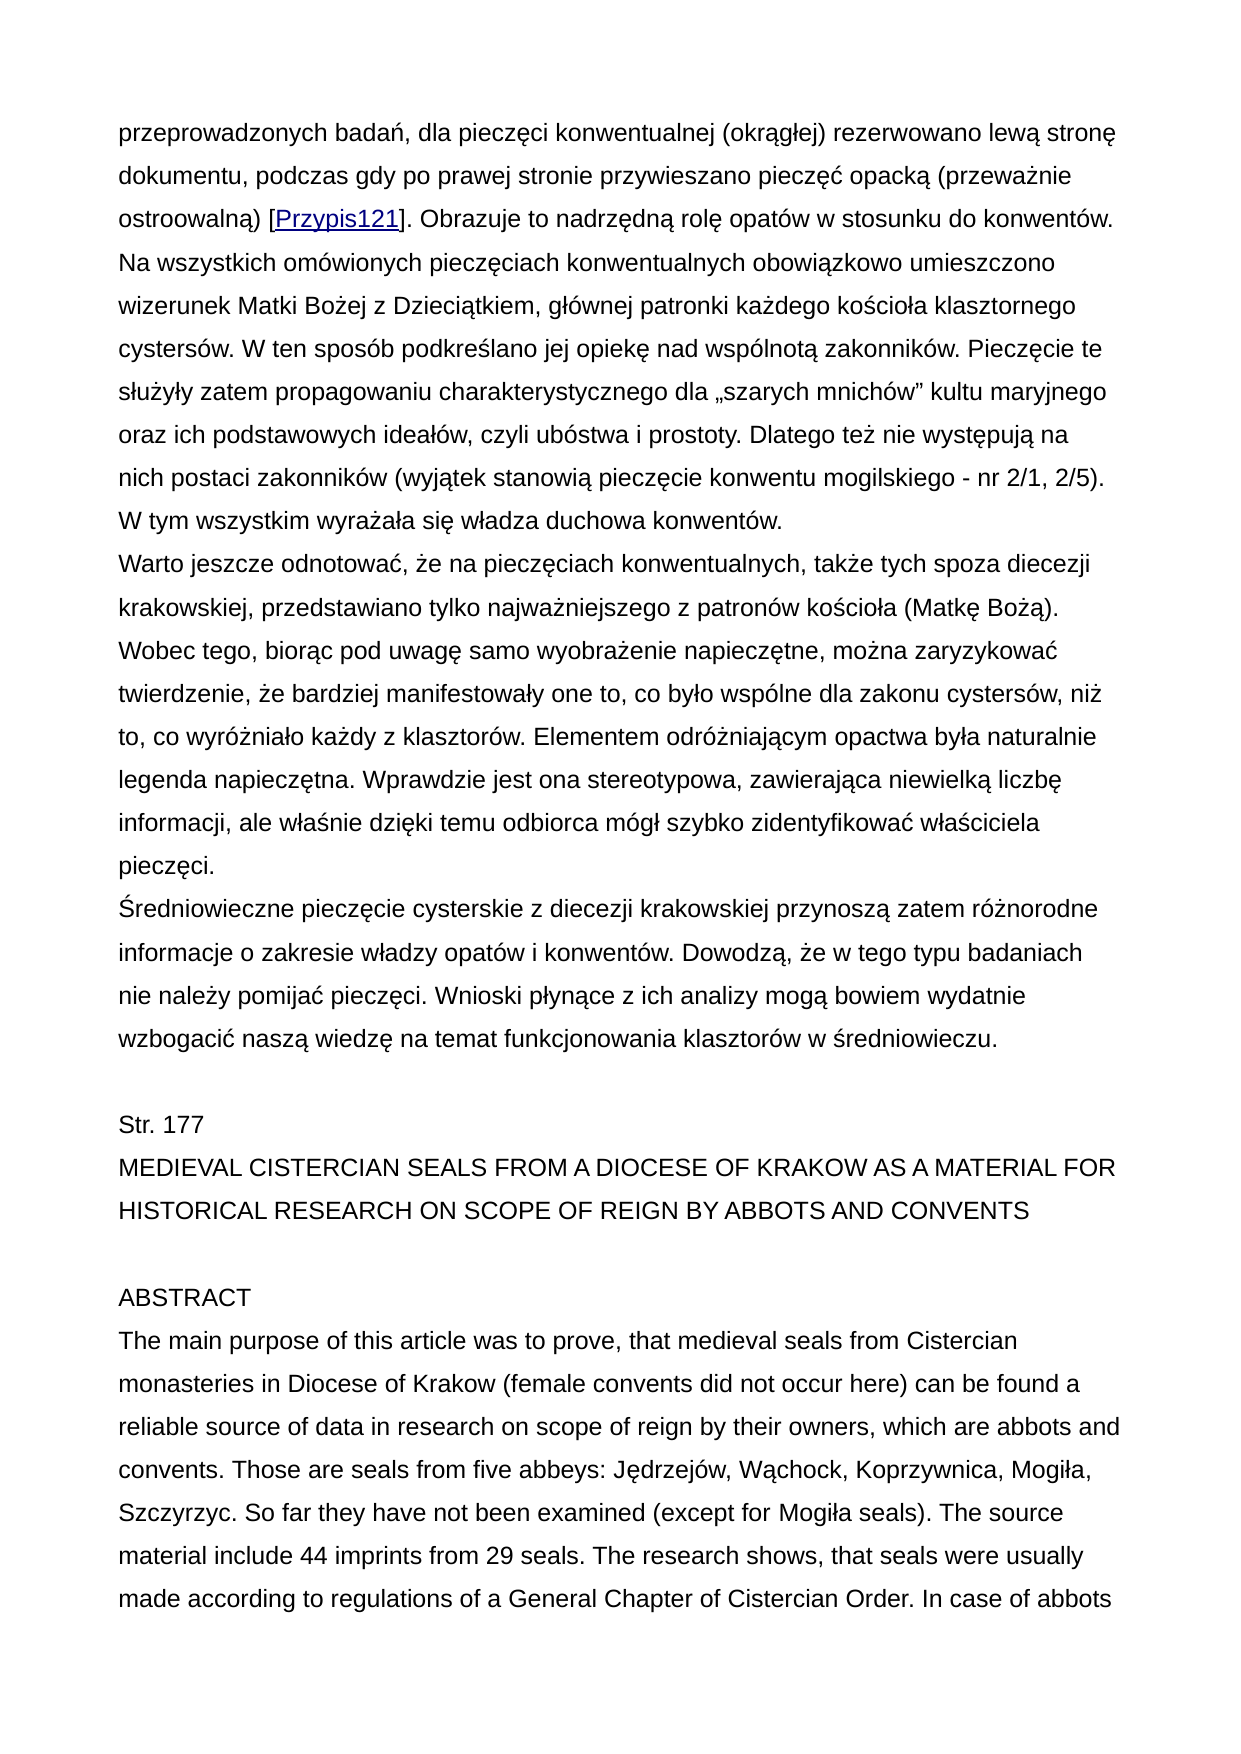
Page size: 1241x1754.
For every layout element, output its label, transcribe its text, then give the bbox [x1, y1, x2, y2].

text MEDIEVAL CISTERCIAN SEALS FROM A DIOCESE OF KRAKOW AS A MATERIAL FOR HISTORICAL RESEARCH ON SCOPE OF REIGN BY ABBOTS AND CONVENTS [118, 1153, 1122, 1225]
text Str. 177 [118, 1110, 1122, 1139]
text Warto jeszcze odnotować, że na pieczęciach konwentualnych, także tych spoza diecezji krakowskiej, przedstawiano tylko najważniejszego z patronów kościoła (Matkę Bożą). Wobec tego, biorąc pod uwagę samo wyobrażenie napieczętne, można zaryzykować twierdzenie, że bardziej manifestowały one to, co było wspólne dla zakonu cystersów, niż to, co wyróżniało każdy z klasztorów. Elementem odróżniającym opactwa była naturalnie legenda napieczętna. Wprawdzie jest ona stereotypowa, zawierająca niewielką liczbę informacji, ale właśnie dzięki temu odbiorca mógł szybko zidentyfikować właściciela pieczęci. [118, 549, 1122, 880]
text The main purpose of this article was to prove, that medieval seals from Cistercian monasteries in Diocese of Krakow (female convents did not occur here) can be found a reliable source of data in research on scope of reign by their owners, which are abbots and convents. Those are seals from five abbeys: Jędrzejów, Wąchock, Koprzywnica, Mogiła, Szczyrzyc. So far they have not been examined (except for Mogiła seals). The source material include 44 imprints from 29 seals. The research shows, that seals were usually made according to regulations of a General Chapter of Cistercian Order. In case of abbots [118, 1326, 1122, 1613]
text Na wszystkich omówionych pieczęciach konwentualnych obowiązkowo umieszczono wizerunek Matki Bożej z Dzieciątkiem, głównej patronki każdego kościoła klasztornego cystersów. W ten sposób podkreślano jej opiekę nad wspólnotą zakonników. Pieczęcie te służyły zatem propagowaniu charakterystycznego dla „szarych mnichów” kultu maryjnego oraz ich podstawowych ideałów, czyli ubóstwa i prostoty. Dlatego też nie występują na nich postaci zakonników (wyjątek stanowią pieczęcie konwentu mogilskiego - nr 2/1, 2/5). W tym wszystkim wyrażała się władza duchowa konwentów. [118, 247, 1122, 535]
text Średniowieczne pieczęcie cysterskie z diecezji krakowskiej przynoszą zatem różnorodne informacje o zakresie władzy opatów i konwentów. Dowodzą, że w tego typu badaniach nie należy pomijać pieczęci. Wnioski płynące z ich analizy mogą bowiem wydatnie wzbogacić naszą wiedzę na temat funkcjonowania klasztorów w średniowieczu. [118, 894, 1122, 1052]
text przeprowadzonych badań, dla pieczęci konwentualnej (okrągłej) rezerwowano lewą stronę dokumentu, podczas gdy po prawej stronie przywieszano pieczęć opacką (przeważnie ostroowalną) [Przypis121]. Obrazuje to nadrzędną rolę opatów w stosunku do konwentów. [118, 118, 1122, 233]
subtitle ABSTRACT [118, 1282, 1122, 1311]
